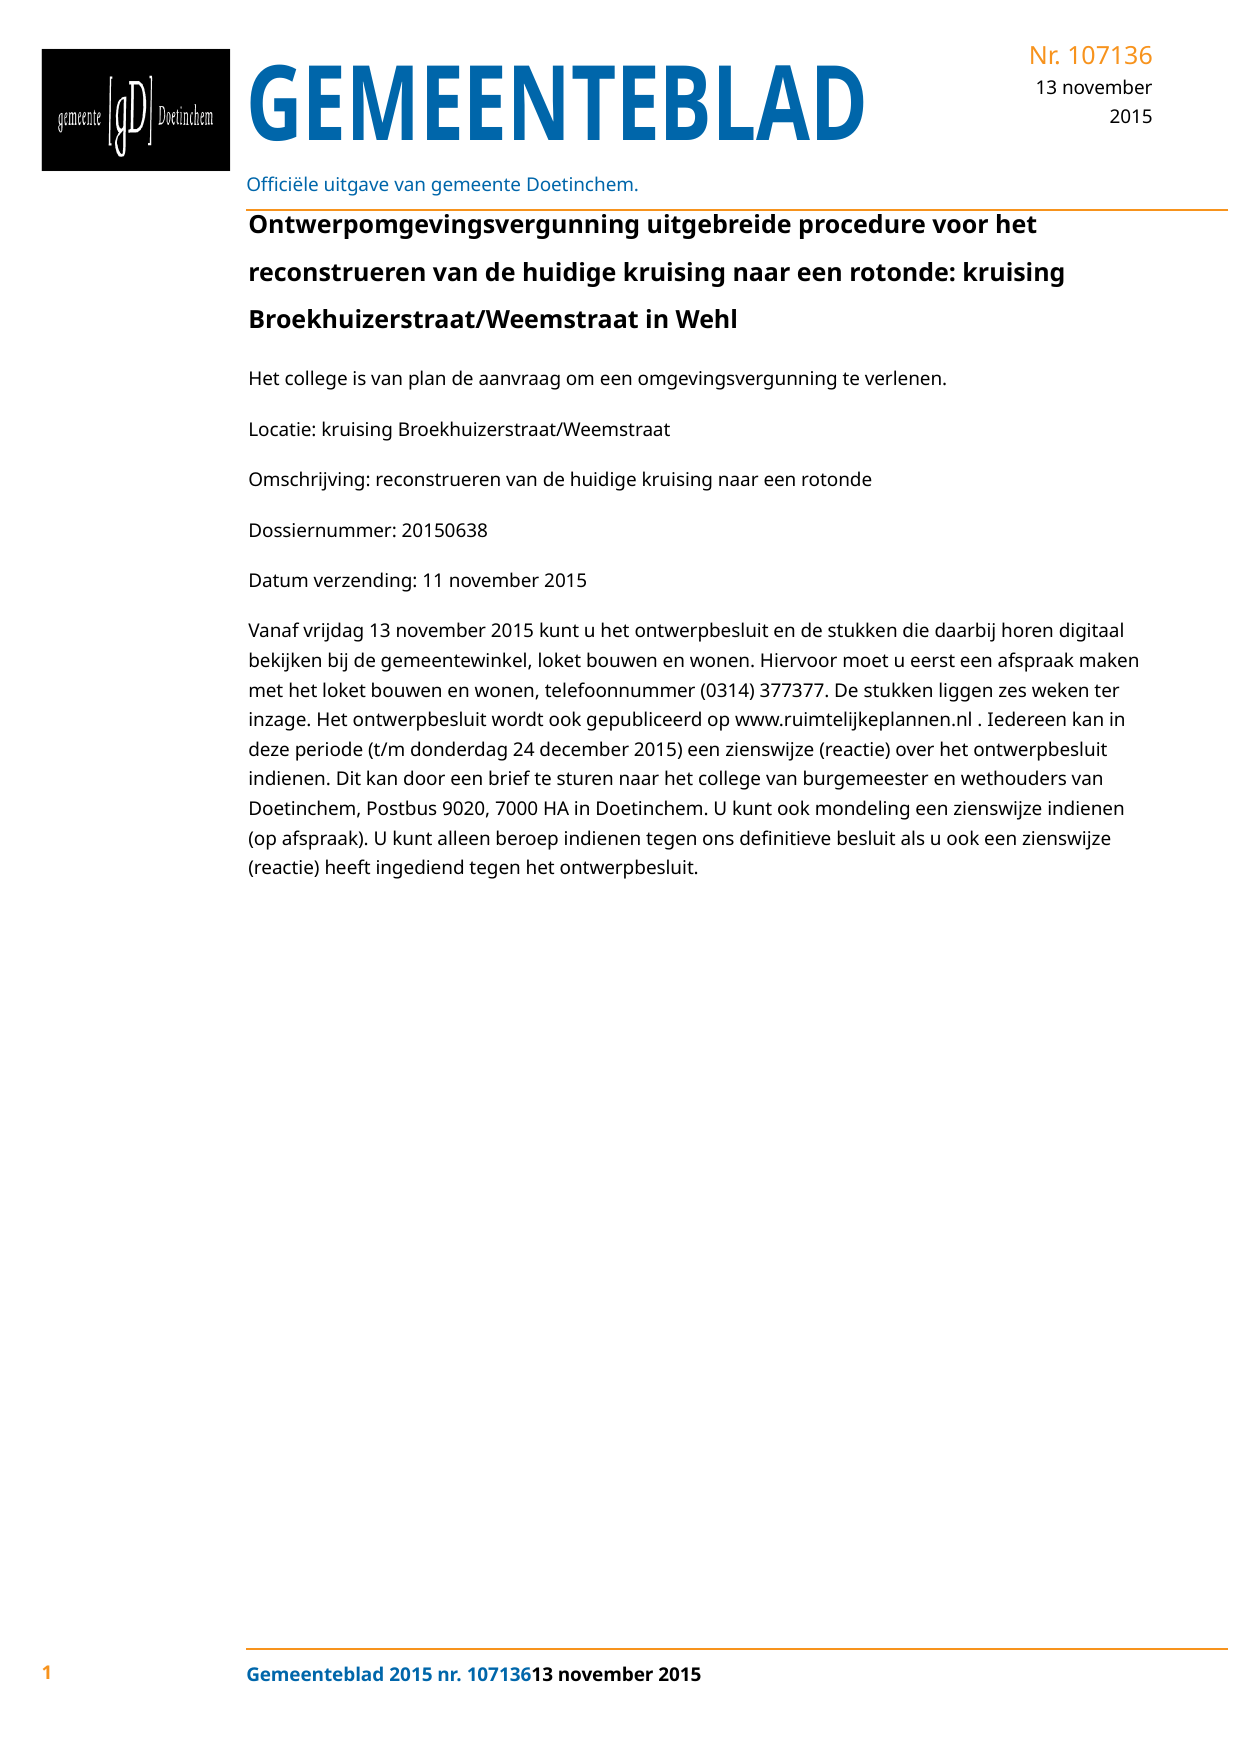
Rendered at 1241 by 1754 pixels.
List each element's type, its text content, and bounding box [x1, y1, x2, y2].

text Het college is van plan de aanvraag om een omgevingsvergunning te verlenen. [248, 366, 1152, 391]
text Vanaf vrijdag 13 november 2015 kunt u het ontwerpbesluit en de stukken die daarbij horen digitaal bekijken bij de gemeentewinkel, loket bouwen en wonen. Hiervoor moet u eerst een afspraak maken met het loket bouwen en wonen, telefoonnummer (0314) 377377. De stukken liggen zes weken ter inzage. Het ontwerpbesluit wordt ook gepubliceerd op www.ruimtelijkeplannen.nl . Iedereen kan in deze periode (t/m donderdag 24 december 2015) een zienswijze (reactie) over het ontwerpbesluit indienen. Dit kan door een brief te sturen naar het college van burgemeester en wethouders van Doetinchem, Postbus 9020, 7000 HA in Doetinchem. U kunt ook mondeling een zienswijze indienen (op afspraak). U kunt alleen beroep indienen tegen ons definitieve besluit als u ook een zienswijze (reactie) heeft ingediend tegen het ontwerpbesluit. [248, 618, 1152, 880]
text Omschrijving: reconstrueren van de huidige kruising naar een rotonde [248, 466, 1152, 492]
text Ontwerpomgevingsvergunning uitgebreide procedure voor het reconstrueren van de huidige kruising naar een rotonde: kruising Broekhuizerstraat/Weemstraat in Wehl [248, 211, 1152, 336]
text Dossiernummer: 20150638 [248, 517, 1152, 542]
picture [41, 47, 231, 172]
text Locatie: kruising Broekhuizerstraat/Weemstraat [248, 416, 1152, 442]
text Datum verzending: 11 november 2015 [248, 567, 1152, 593]
